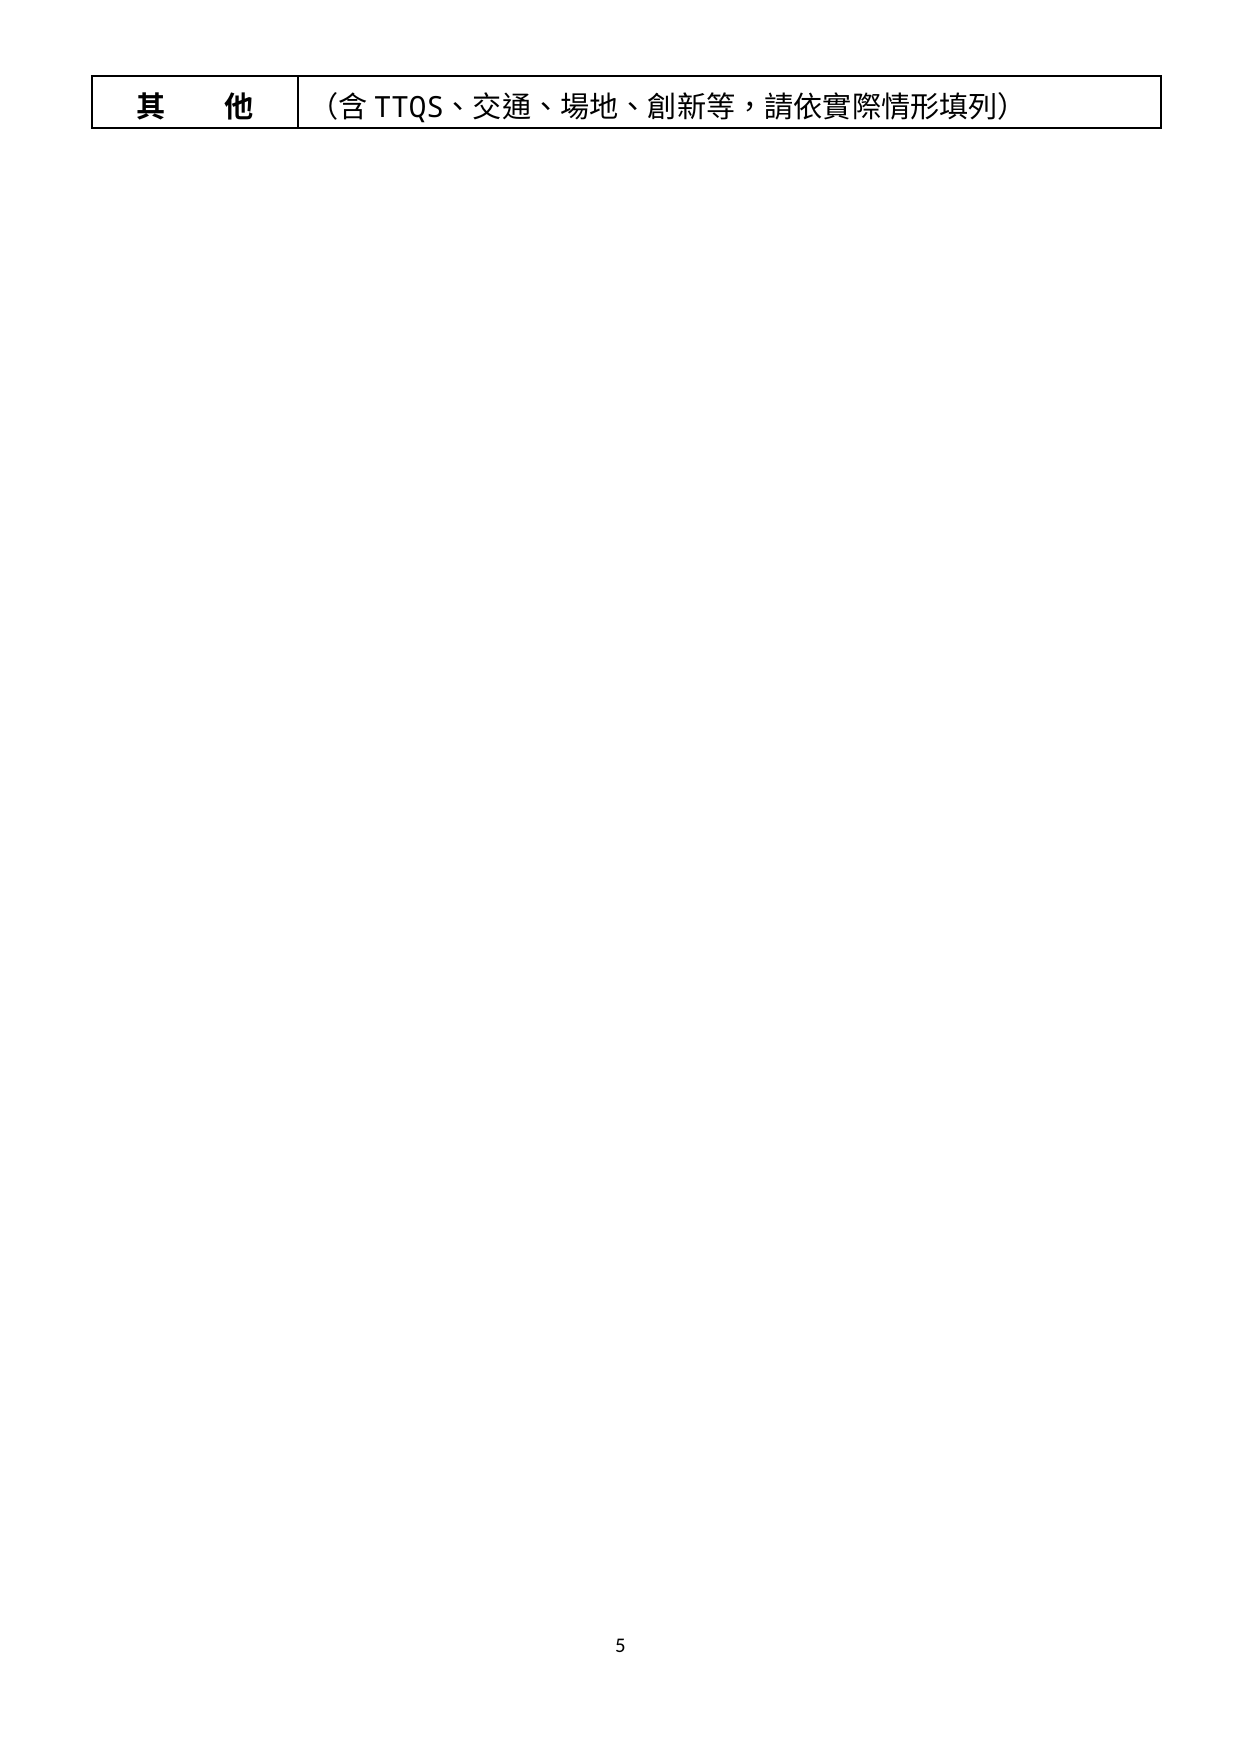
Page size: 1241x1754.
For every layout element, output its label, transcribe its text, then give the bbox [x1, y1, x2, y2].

table_cell （含TTQS、交通、場地、創新等，請依實際情形填列） [299, 77, 1160, 127]
table_cell 其 他 [93, 77, 297, 127]
